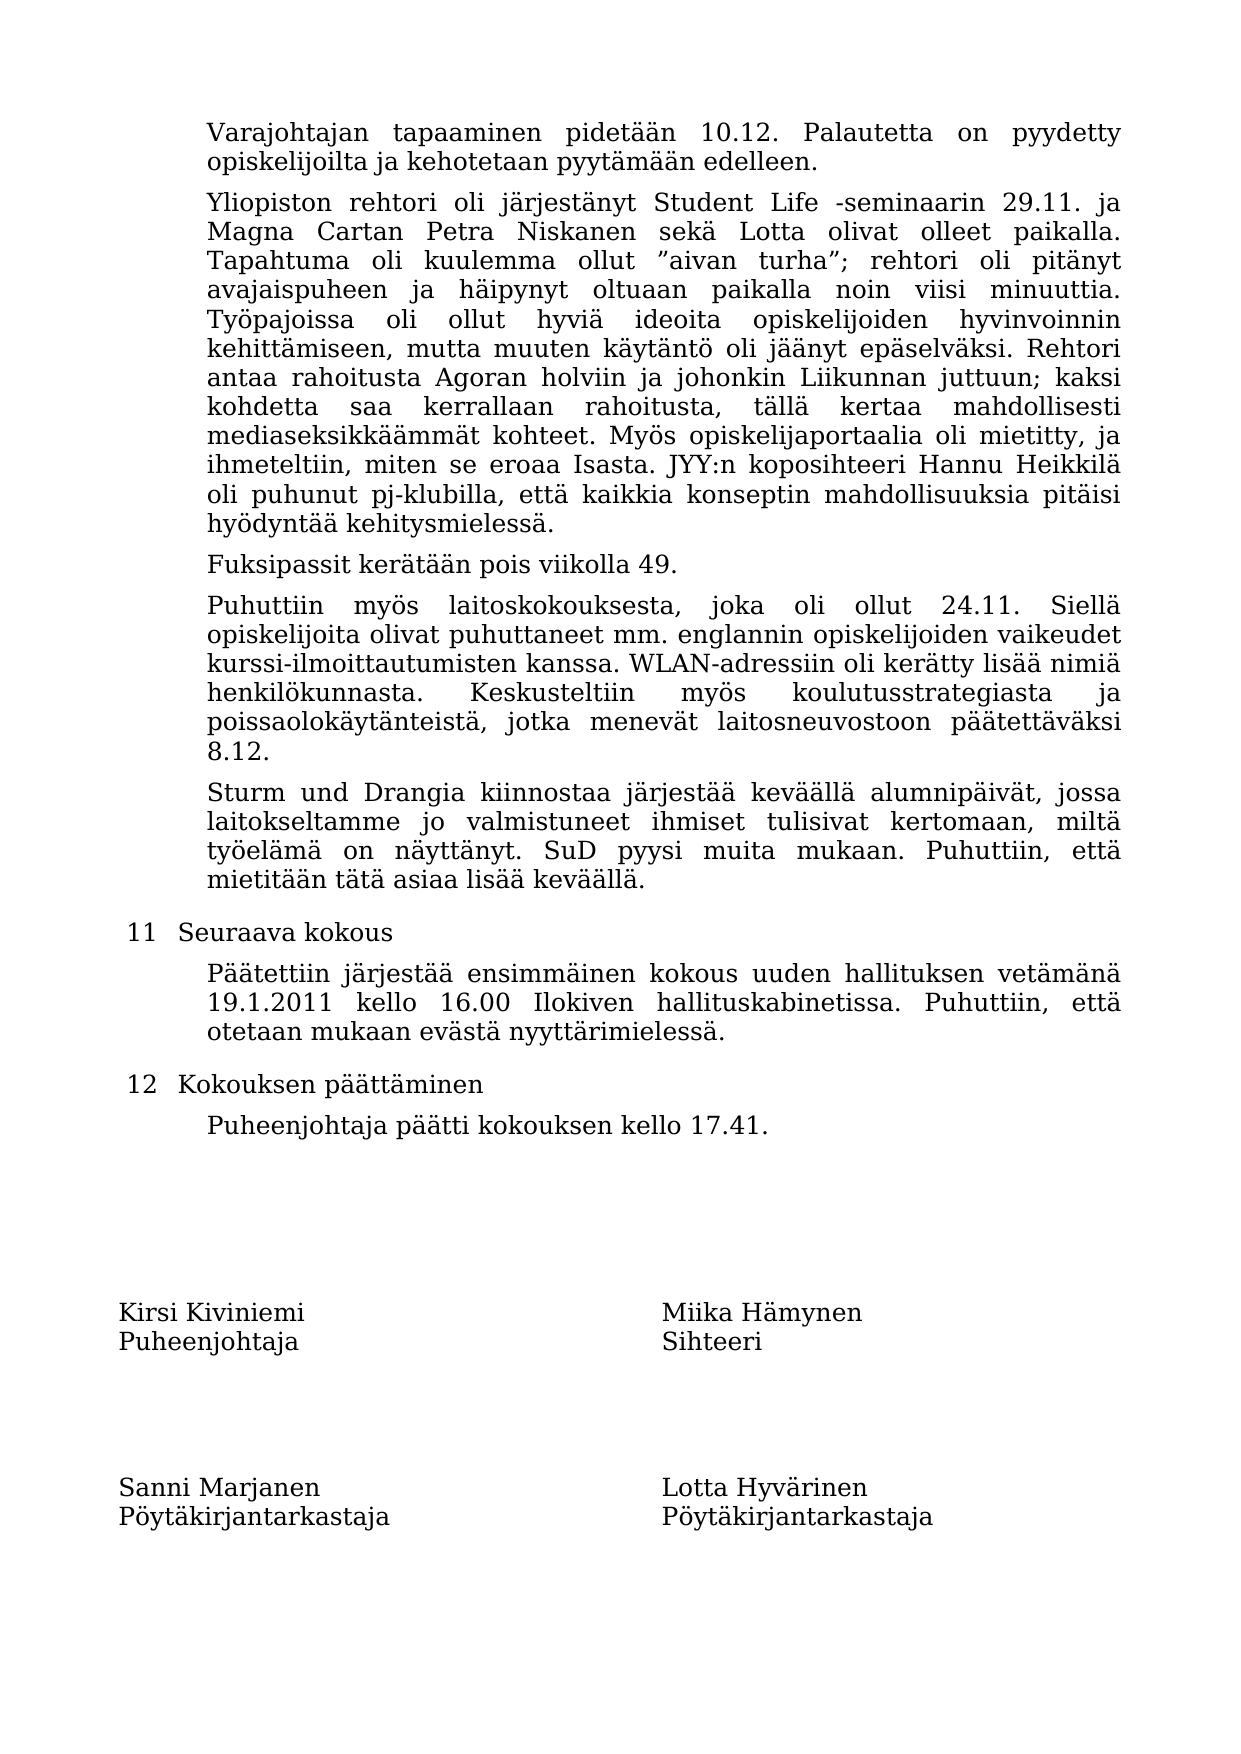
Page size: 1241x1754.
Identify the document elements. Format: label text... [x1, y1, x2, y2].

text Sturm und Drangia kiinnostaa järjestää keväällä alumnipäivät, jossa laitokseltamme jo valmistuneet ihmiset tulisivat kertomaan, miltä työelämä on näyttänyt. SuD pyysi muita mukaan. Puhuttiin, että mietitään tätä asiaa lisää keväällä. [207, 778, 1122, 894]
text Kirsi Kiviniemi Miika Hämynen [118, 1298, 1122, 1327]
text Päätettiin järjestää ensimmäinen kokous uuden hallituksen vetämänä 19.1.2011 kello 16.00 Ilokiven hallituskabinetissa. Puhuttiin, että otetaan mukaan evästä nyyttärimielessä. [207, 959, 1122, 1046]
text Puheenjohtaja Sihteeri [118, 1327, 1122, 1356]
text Yliopiston rehtori oli järjestänyt Student Life -seminaarin 29.11. ja Magna Cartan Petra Niskanen sekä Lotta olivat olleet paikalla. Tapahtuma oli kuulemma ollut ”aivan turha”; rehtori oli pitänyt avajaispuheen ja häipynyt oltuaan paikalla noin viisi minuuttia. Työpajoissa oli ollut hyviä ideoita opiskelijoiden hyvinvoinnin kehittämiseen, mutta muuten käytäntö oli jäänyt epäselväksi. Rehtori antaa rahoitusta Agoran holviin ja johonkin Liikunnan juttuun; kaksi kohdetta saa kerrallaan rahoitusta, tällä kertaa mahdollisesti mediaseksikkäämmät kohteet. Myös opiskelijaportaalia oli mietitty, ja ihmeteltiin, miten se eroaa Isasta. JYY:n koposihteeri Hannu Heikkilä oli puhunut pj-klubilla, että kaikkia konseptin mahdollisuuksia pitäisi hyödyntää kehitysmielessä. [207, 188, 1122, 538]
subtitle Seuraava kokous [118, 918, 1122, 947]
text Varajohtajan tapaaminen pidetään 10.12. Palautetta on pyydetty opiskelijoilta ja kehotetaan pyytämään edelleen. [207, 118, 1122, 176]
text Fuksipassit kerätään pois viikolla 49. [207, 550, 1122, 579]
text Sanni Marjanen Lotta Hyvärinen [118, 1473, 1122, 1502]
subtitle Kokouksen päättäminen [118, 1070, 1122, 1099]
text Puhuttiin myös laitoskokouksesta, joka oli ollut 24.11. Siellä opiskelijoita olivat puhuttaneet mm. englannin opiskelijoiden vaikeudet kurssi-ilmoittautumisten kanssa. WLAN-adressiin oli kerätty lisää nimiä henkilökunnasta. Keskusteltiin myös koulutusstrategiasta ja poissaolokäytänteistä, jotka menevät laitosneuvostoon päätettäväksi 8.12. [207, 591, 1122, 766]
text Puheenjohtaja päätti kokouksen kello 17.41. [207, 1111, 1122, 1140]
text Pöytäkirjantarkastaja Pöytäkirjantarkastaja [118, 1502, 1122, 1531]
